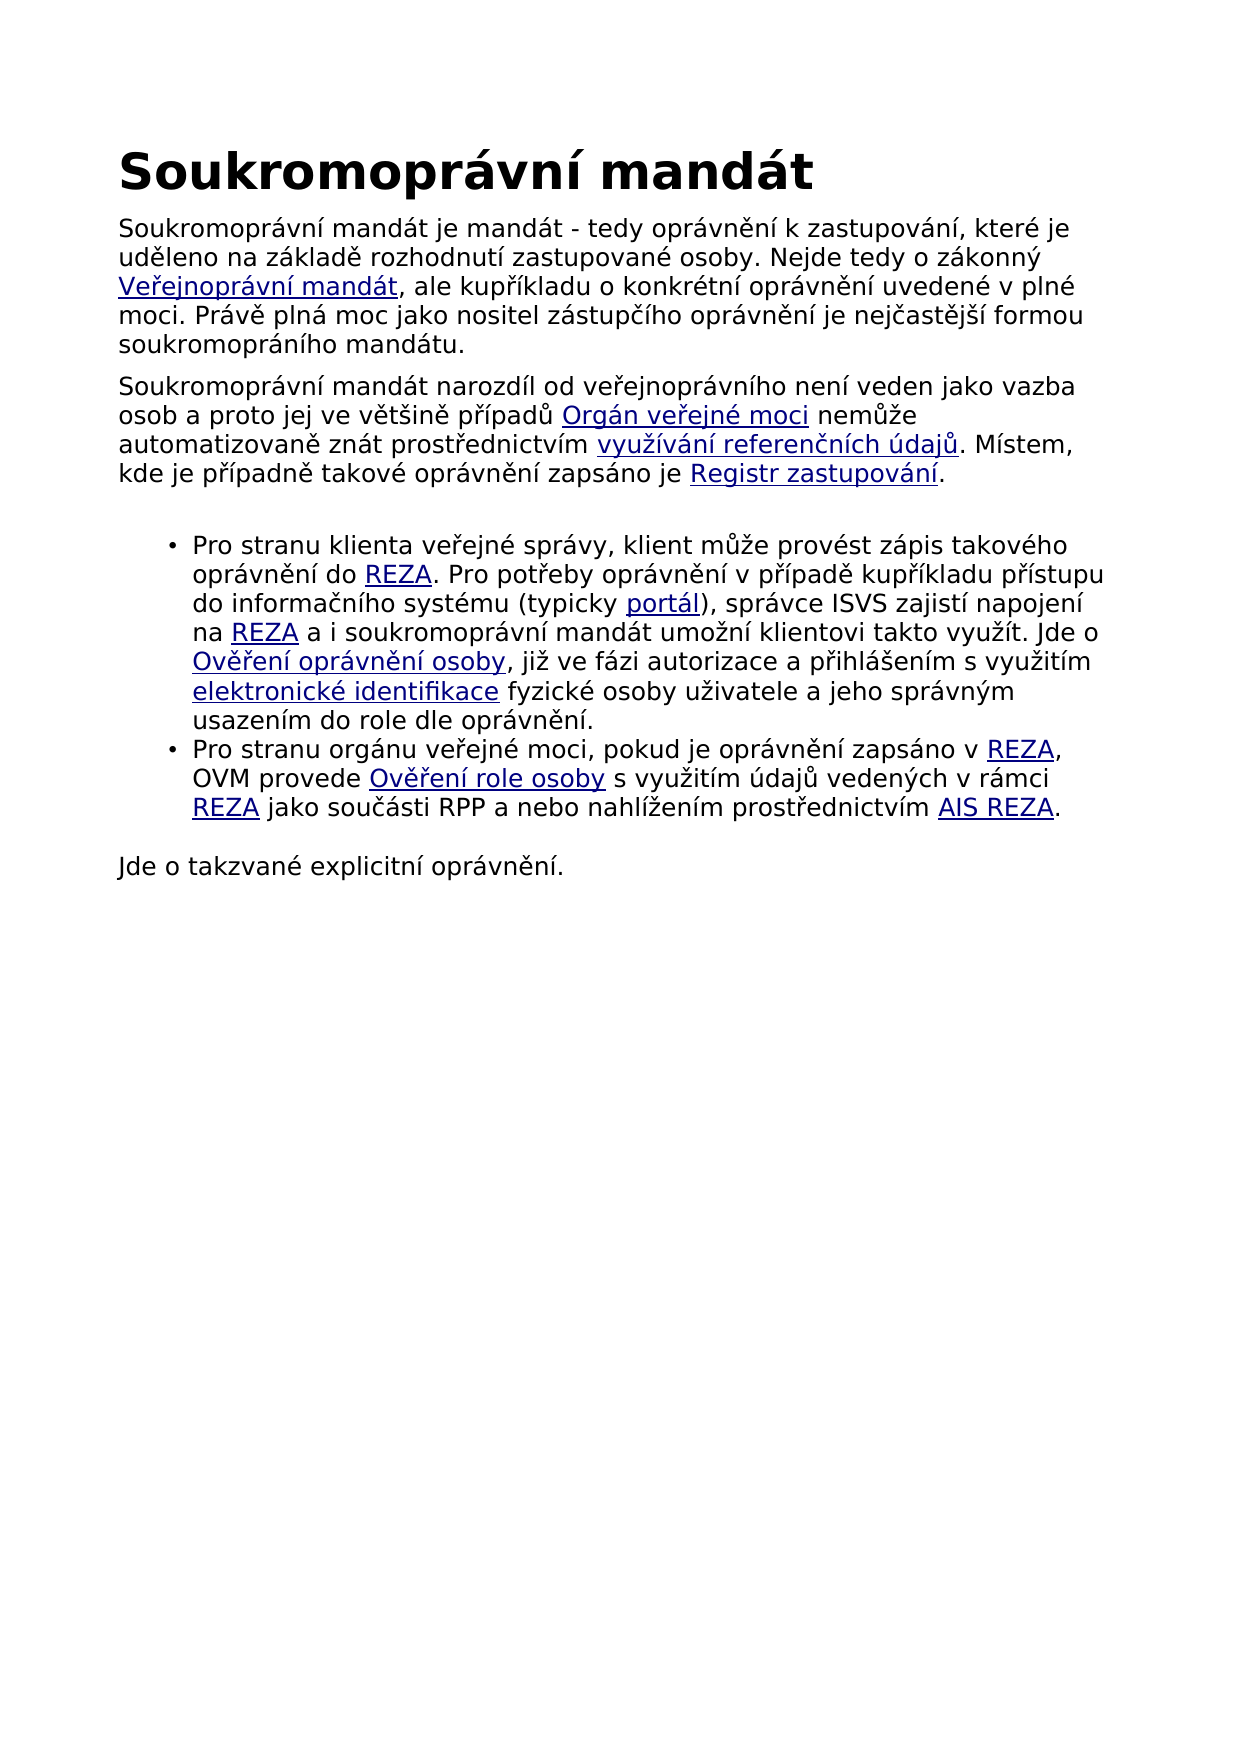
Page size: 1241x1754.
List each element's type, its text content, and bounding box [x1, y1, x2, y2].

text Soukromoprávní mandát narozdíl od veřejnoprávního není veden jako vazba osob a proto jej ve většině případů Orgán veřejné moci nemůže automatizovaně znát prostřednictvím využívání referenčních údajů. Místem, kde je případně takové oprávnění zapsáno je Registr zastupování. [118, 372, 1122, 489]
text Jde o takzvané explicitní oprávnění. [118, 852, 1122, 881]
subtitle Soukromoprávní mandát [118, 143, 1122, 201]
list Pro stranu orgánu veřejné moci, pokud je oprávnění zapsáno v REZA, OVM provede Ověření role osoby s využitím údajů vedených v rámci REZA jako součásti RPP a nebo nahlížením prostřednictvím AIS REZA. [177, 735, 1122, 822]
text Soukromoprávní mandát je mandát - tedy oprávnění k zastupování, které je uděleno na základě rozhodnutí zastupované osoby. Nejde tedy o zákonný Veřejnoprávní mandát, ale kupříkladu o konkrétní oprávnění uvedené v plné moci. Právě plná moc jako nositel zástupčího oprávnění je nejčastější formou soukromopráního mandátu. [118, 214, 1122, 360]
list Pro stranu klienta veřejné správy, klient může provést zápis takového oprávnění do REZA. Pro potřeby oprávnění v případě kupříkladu přístupu do informačního systému (typicky portál), správce ISVS zajistí napojení na REZA a i soukromoprávní mandát umožní klientovi takto využít. Jde o Ověření oprávnění osoby, již ve fázi autorizace a přihlášením s využitím elektronické identifikace fyzické osoby uživatele a jeho správným usazením do role dle oprávnění. [177, 531, 1122, 735]
